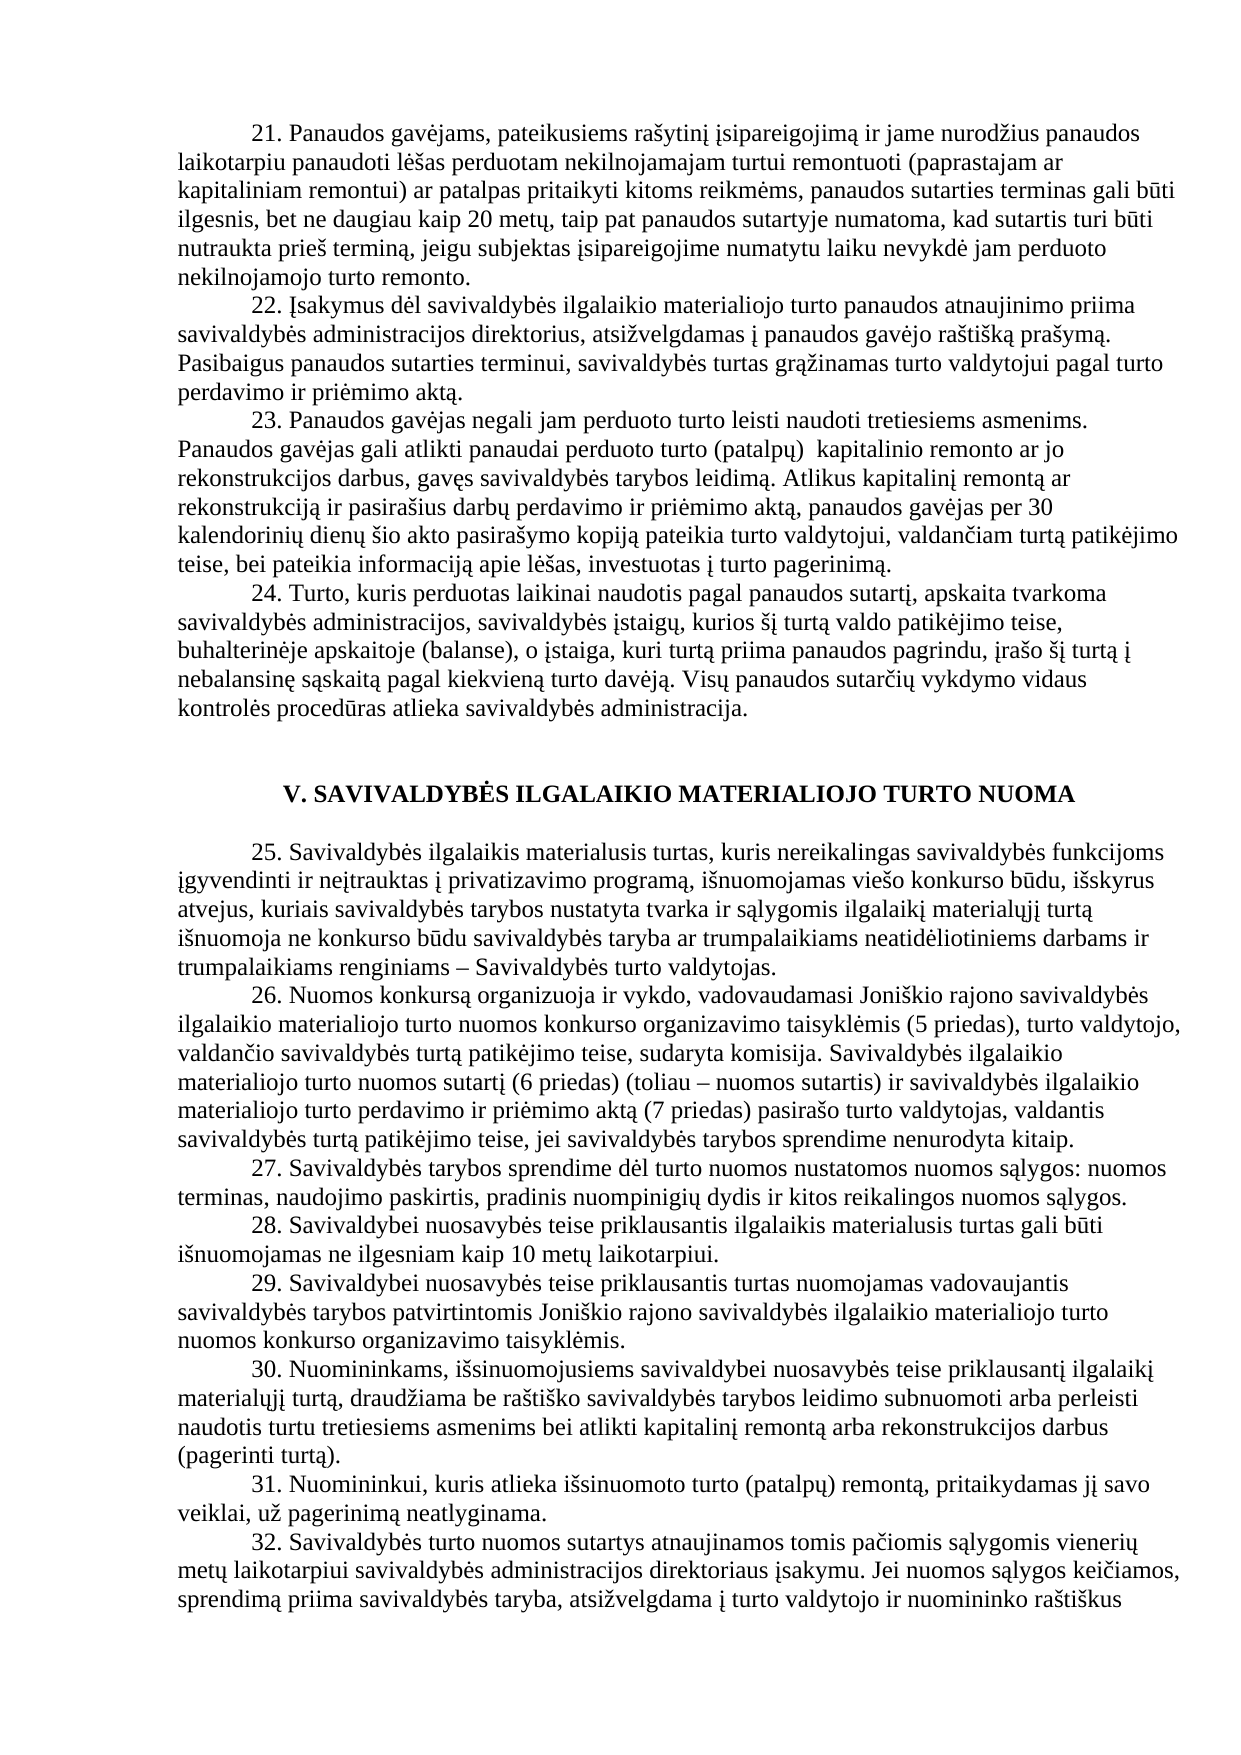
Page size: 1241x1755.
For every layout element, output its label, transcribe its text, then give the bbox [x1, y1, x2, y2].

text 28. Savivaldybei nuosavybės teise priklausantis ilgalaikis materialusis turtas gali būti išnuomojamas ne ilgesniam kaip 10 metų laikotarpiui. [177, 1211, 1181, 1268]
text 26. Nuomos konkursą organizuoja ir vykdo, vadovaudamasi Joniškio rajono savivaldybės ilgalaikio materialiojo turto nuomos konkurso organizavimo taisyklėmis (5 priedas), turto valdytojo, valdančio savivaldybės turtą patikėjimo teise, sudaryta komisija. Savivaldybės ilgalaikio materialiojo turto nuomos sutartį (6 priedas) (toliau – nuomos sutartis) ir savivaldybės ilgalaikio materialiojo turto perdavimo ir priėmimo aktą (7 priedas) pasirašo turto valdytojas, valdantis savivaldybės turtą patikėjimo teise, jei savivaldybės tarybos sprendime nenurodyta kitaip. [177, 981, 1181, 1153]
text 30. Nuomininkams, išsinuomojusiems savivaldybei nuosavybės teise priklausantį ilgalaikį materialųjį turtą, draudžiama be raštiško savivaldybės tarybos leidimo subnuomoti arba perleisti naudotis turtu tretiesiems asmenims bei atlikti kapitalinį remontą arba rekonstrukcijos darbus (pagerinti turtą). [177, 1354, 1181, 1469]
text 32. Savivaldybės turto nuomos sutartys atnaujinamos tomis pačiomis sąlygomis vienerių metų laikotarpiui savivaldybės administracijos direktoriaus įsakymu. Jei nuomos sąlygos keičiamos, sprendimą priima savivaldybės taryba, atsižvelgdama į turto valdytojo ir nuomininko raštiškus [177, 1527, 1181, 1613]
text 22. Įsakymus dėl savivaldybės ilgalaikio materialiojo turto panaudos atnaujinimo priima savivaldybės administracijos direktorius, atsižvelgdamas į panaudos gavėjo raštišką prašymą. Pasibaigus panaudos sutarties terminui, savivaldybės turtas grąžinamas turto valdytojui pagal turto perdavimo ir priėmimo aktą. [177, 291, 1181, 406]
text 25. Savivaldybės ilgalaikis materialusis turtas, kuris nereikalingas savivaldybės funkcijoms įgyvendinti ir neįtrauktas į privatizavimo programą, išnuomojamas viešo konkurso būdu, išskyrus atvejus, kuriais savivaldybės tarybos nustatyta tvarka ir sąlygomis ilgalaikį materialųjį turtą išnuomoja ne konkurso būdu savivaldybės taryba ar trumpalaikiams neatidėliotiniems darbams ir trumpalaikiams renginiams – Savivaldybės turto valdytojas. [177, 837, 1181, 981]
text 21. Panaudos gavėjams, pateikusiems rašytinį įsipareigojimą ir jame nurodžius panaudos laikotarpiu panaudoti lėšas perduotam nekilnojamajam turtui remontuoti (paprastajam ar kapitaliniam remontui) ar patalpas pritaikyti kitoms reikmėms, panaudos sutarties terminas gali būti ilgesnis, bet ne daugiau kaip 20 metų, taip pat panaudos sutartyje numatoma, kad sutartis turi būti nutraukta prieš terminą, jeigu subjektas įsipareigojime numatytu laiku nevykdė jam perduoto nekilnojamojo turto remonto. [177, 118, 1181, 291]
text V. SAVIVALDYBĖS ILGALAIKIO MATERIALIOJO TURTO NUOMA [177, 779, 1181, 808]
text 27. Savivaldybės tarybos sprendime dėl turto nuomos nustatomos nuomos sąlygos: nuomos terminas, naudojimo paskirtis, pradinis nuompinigių dydis ir kitos reikalingos nuomos sąlygos. [177, 1153, 1181, 1211]
text 31. Nuomininkui, kuris atlieka išsinuomoto turto (patalpų) remontą, pritaikydamas jį savo veiklai, už pagerinimą neatlyginama. [177, 1469, 1181, 1527]
text 29. Savivaldybei nuosavybės teise priklausantis turtas nuomojamas vadovaujantis savivaldybės tarybos patvirtintomis Joniškio rajono savivaldybės ilgalaikio materialiojo turto nuomos konkurso organizavimo taisyklėmis. [177, 1268, 1181, 1354]
text 24. Turto, kuris perduotas laikinai naudotis pagal panaudos sutartį, apskaita tvarkoma savivaldybės administracijos, savivaldybės įstaigų, kurios šį turtą valdo patikėjimo teise, buhalterinėje apskaitoje (balanse), o įstaiga, kuri turtą priima panaudos pagrindu, įrašo šį turtą į nebalansinę sąskaitą pagal kiekvieną turto davėją. Visų panaudos sutarčių vykdymo vidaus kontrolės procedūras atlieka savivaldybės administracija. [177, 578, 1181, 722]
text 23. Panaudos gavėjas negali jam perduoto turto leisti naudoti tretiesiems asmenims. Panaudos gavėjas gali atlikti panaudai perduoto turto (patalpų) kapitalinio remonto ar jo rekonstrukcijos darbus, gavęs savivaldybės tarybos leidimą. Atlikus kapitalinį remontą ar rekonstrukciją ir pasirašius darbų perdavimo ir priėmimo aktą, panaudos gavėjas per 30 kalendorinių dienų šio akto pasirašymo kopiją pateikia turto valdytojui, valdančiam turtą patikėjimo teise, bei pateikia informaciją apie lėšas, investuotas į turto pagerinimą. [177, 406, 1181, 578]
